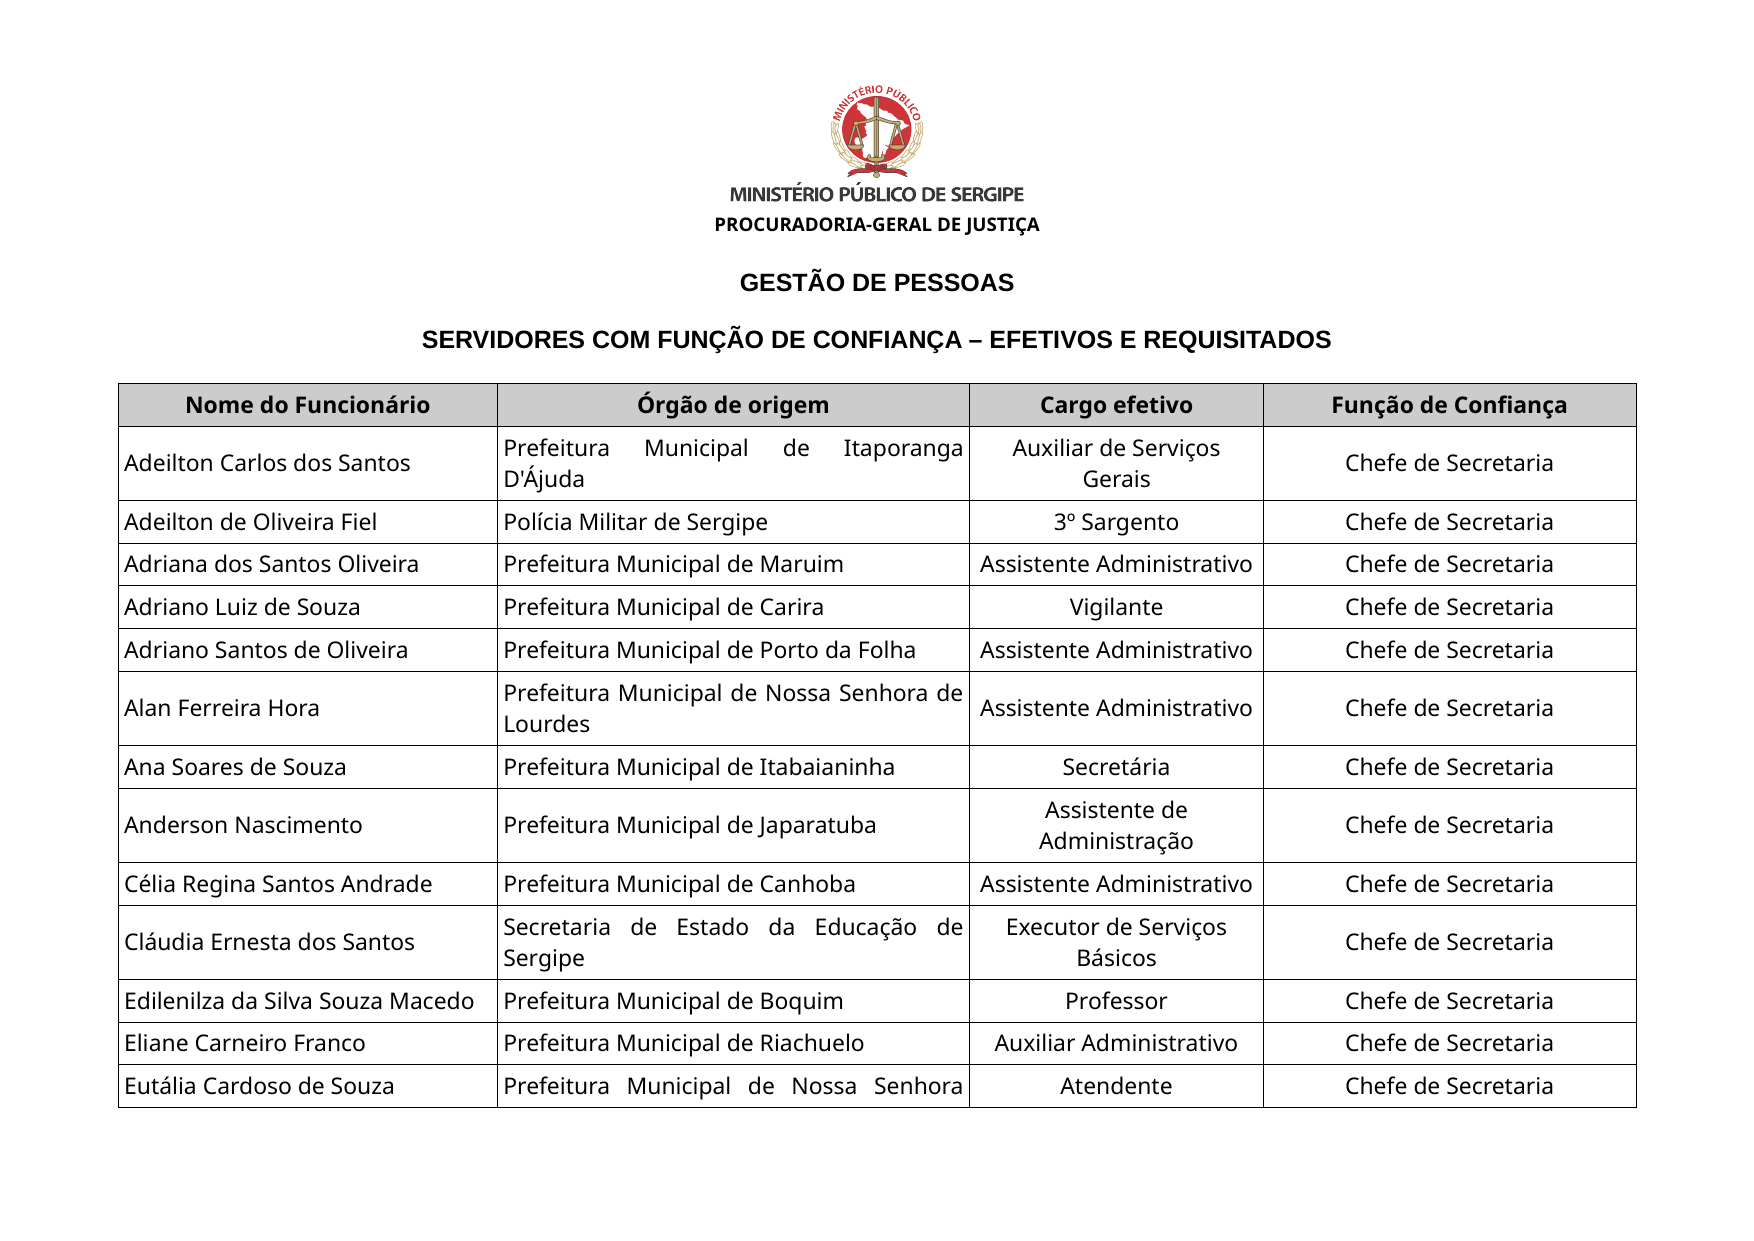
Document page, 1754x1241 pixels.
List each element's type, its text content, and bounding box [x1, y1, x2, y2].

table_cell Chefe de Secretaria [1264, 501, 1636, 542]
table_cell Chefe de Secretaria [1264, 586, 1636, 628]
table_cell Adriano Luiz de Souza [119, 586, 497, 628]
table_header Nome do Funcionário [119, 384, 497, 426]
table_cell Alan Ferreira Hora [119, 672, 497, 745]
table_cell Prefeitura Municipal de Nossa Senhora [498, 1065, 969, 1107]
table_cell Célia Regina Santos Andrade [119, 863, 497, 905]
table_cell Chefe de Secretaria [1264, 672, 1636, 745]
table_cell Vigilante [970, 586, 1263, 628]
table_cell Assistente Administrativo [970, 629, 1263, 671]
table_cell Auxiliar Administrativo [970, 1023, 1263, 1064]
table_cell Prefeitura Municipal de Riachuelo [498, 1023, 969, 1064]
table_cell Edilenilza da Silva Souza Macedo [119, 980, 497, 1022]
text Servidores com Função de Confiança – EFETIVOS E REQUISITADOS [118, 325, 1636, 354]
table_cell Prefeitura Municipal de Japaratuba [498, 789, 969, 862]
table_cell Chefe de Secretaria [1264, 544, 1636, 585]
table_cell Prefeitura Municipal de Porto da Folha [498, 629, 969, 671]
table_cell Secretária [970, 746, 1263, 788]
table_header Órgão de origem [498, 384, 969, 426]
table_cell Assistente Administrativo [970, 672, 1263, 745]
table_cell Eliane Carneiro Franco [119, 1023, 497, 1064]
table_cell Prefeitura Municipal de Boquim [498, 980, 969, 1022]
table_cell Prefeitura Municipal de Carira [498, 586, 969, 628]
table_cell Assistente Administrativo [970, 863, 1263, 905]
table_cell Professor [970, 980, 1263, 1022]
table_cell Adriano Santos de Oliveira [119, 629, 497, 671]
table_cell Assistente de Administração [970, 789, 1263, 862]
table_cell Executor de Serviços Básicos [970, 906, 1263, 979]
table_cell Auxiliar de Serviços Gerais [970, 427, 1263, 500]
table_cell Chefe de Secretaria [1264, 863, 1636, 905]
table_cell Chefe de Secretaria [1264, 629, 1636, 671]
table_cell Chefe de Secretaria [1264, 980, 1636, 1022]
table_cell Prefeitura Municipal de Maruim [498, 544, 969, 585]
table_cell Ana Soares de Souza [119, 746, 497, 788]
table_cell Eutália Cardoso de Souza [119, 1065, 497, 1107]
table_cell Atendente [970, 1065, 1263, 1107]
table_cell Cláudia Ernesta dos Santos [119, 906, 497, 979]
table_header Função de Confiança [1264, 384, 1636, 426]
table_cell Prefeitura Municipal de Nossa Senhora de Lourdes [498, 672, 969, 745]
table_header Cargo efetivo [970, 384, 1263, 426]
table_cell Chefe de Secretaria [1264, 746, 1636, 788]
table_cell Prefeitura Municipal de Itaporanga D'Ájuda [498, 427, 969, 500]
table_cell Secretaria de Estado da Educação de Sergipe [498, 906, 969, 979]
table_cell Adeilton de Oliveira Fiel [119, 501, 497, 542]
picture [730, 85, 1024, 204]
table_cell Prefeitura Municipal de Canhoba [498, 863, 969, 905]
table_cell Chefe de Secretaria [1264, 906, 1636, 979]
table_cell Chefe de Secretaria [1264, 789, 1636, 862]
table_cell Anderson Nascimento [119, 789, 497, 862]
table_cell Polícia Militar de Sergipe [498, 501, 969, 542]
table_cell Adriana dos Santos Oliveira [119, 544, 497, 585]
table_cell Chefe de Secretaria [1264, 1023, 1636, 1064]
table_cell 3º Sargento [970, 501, 1263, 542]
table_cell Prefeitura Municipal de Itabaianinha [498, 746, 969, 788]
table_cell Assistente Administrativo [970, 544, 1263, 585]
text GESTÃO DE PESSOAS [118, 268, 1636, 297]
table_cell Adeilton Carlos dos Santos [119, 427, 497, 500]
table_cell Chefe de Secretaria [1264, 1065, 1636, 1107]
table_cell Chefe de Secretaria [1264, 427, 1636, 500]
